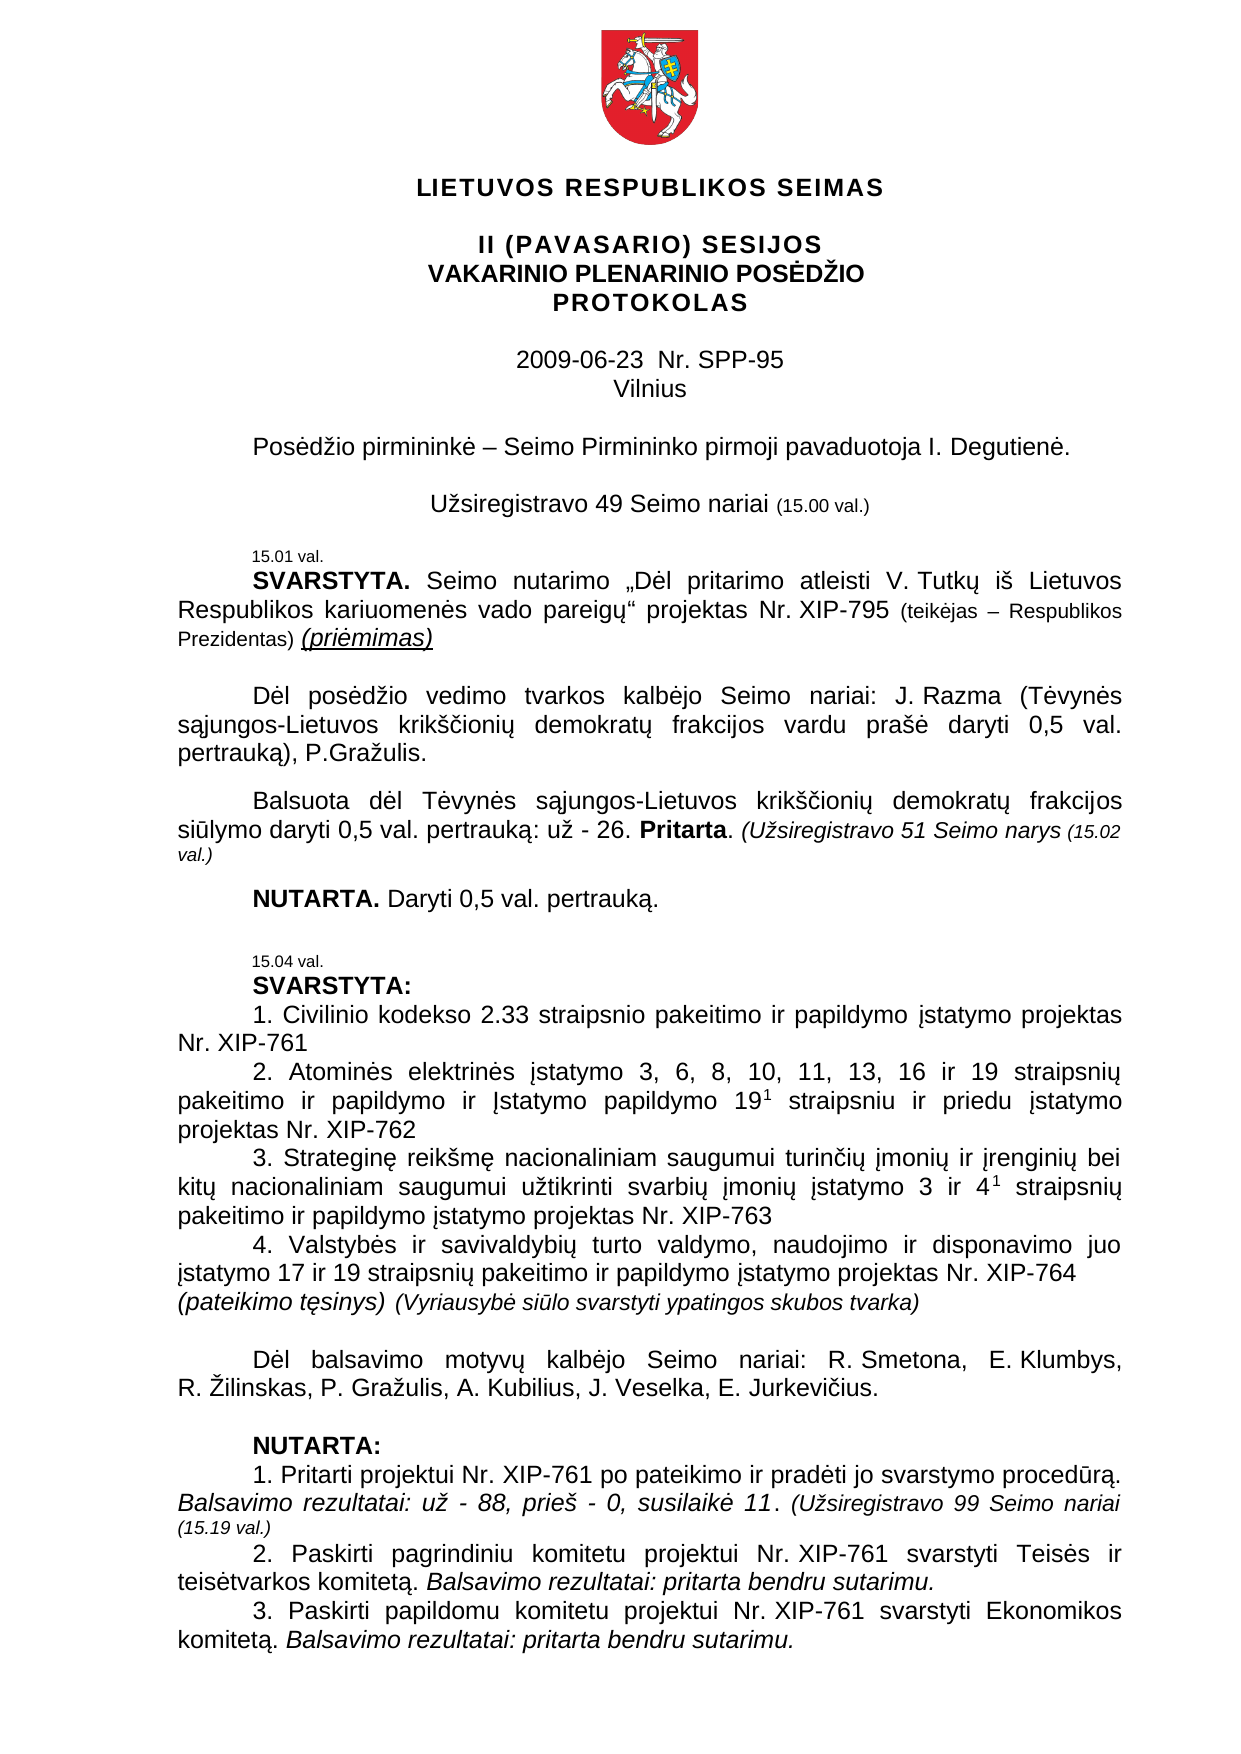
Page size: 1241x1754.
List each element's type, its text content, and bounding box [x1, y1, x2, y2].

text 15.01 val. [177, 547, 1122, 566]
text 4. Valstybės ir savivaldybių turto valdymo, naudojimo ir disponavimo juo įstatymo 17 ir 19 straipsnių pakeitimo ir papildymo įstatymo projektas Nr. XIP-764 [177, 1229, 1122, 1287]
text 3. Paskirti papildomu komitetu projektui Nr. XIP-761 svarstyti Ekonomikos komitetą. Balsavimo rezultatai: pritarta bendru sutarimu. [177, 1596, 1122, 1654]
text 3. Strateginę reikšmę nacionaliniam saugumui turinčių įmonių ir įrenginių bei kitų nacionaliniam saugumui užtikrinti svarbių įmonių įstatymo 3 ir 41 straipsnių pakeitimo ir papildymo įstatymo projektas Nr. XIP-763 [177, 1143, 1122, 1229]
text (pateikimo tęsinys) (Vyriausybė siūlo svarstyti ypatingos skubos tvarka) [177, 1287, 1122, 1316]
text NUTARTA: [177, 1431, 1122, 1459]
text PROTOKOLAS [177, 288, 1122, 317]
subtitle VAKARINIO PLENARINIO POSĖDŽIO [177, 259, 1122, 288]
text 1. Pritarti projektui Nr. XIP-761 po pateikimo ir pradėti jo svarstymo procedūrą. Balsavimo rezultatai: už - 88, prieš - 0, susilaikė 11. (Užsiregistravo 99 Seimo nariai (15.19 val.) [177, 1459, 1122, 1539]
text NUTARTA. Daryti 0,5 val. pertrauką. [177, 884, 1122, 913]
text Dėl posėdžio vedimo tvarkos kalbėjo Seimo nariai: J. Razma (Tėvynės sąjungos-Lietuvos krikščionių demokratų frakcijos vardu prašė daryti 0,5 val. pertrauką), P.Gražulis. [177, 681, 1122, 767]
text Užsiregistravo 49 Seimo nariai (15.00 val.) [177, 489, 1122, 518]
text 2. Atominės elektrinės įstatymo 3, 6, 8, 10, 11, 13, 16 ir 19 straipsnių pakeitimo ir papildymo ir Įstatymo papildymo 191 straipsniu ir priedu įstatymo projektas Nr. XIP-762 [177, 1057, 1122, 1143]
text 2009-06-23 Nr. SPP-95 [177, 345, 1122, 374]
text 15.04 val. [177, 952, 1122, 971]
text LIETUVOS RESPUBLIKOS SEIMAS [177, 173, 1122, 202]
text Dėl balsavimo motyvų kalbėjo Seimo nariai: R. Smetona, E. Klumbys, R. Žilinskas, P. Gražulis, A. Kubilius, J. Veselka, E. Jurkevičius. [177, 1344, 1122, 1402]
text 2. Paskirti pagrindiniu komitetu projektui Nr. XIP-761 svarstyti Teisės ir teisėtvarkos komitetą. Balsavimo rezultatai: pritarta bendru sutarimu. [177, 1539, 1122, 1596]
text 1. Civilinio kodekso 2.33 straipsnio pakeitimo ir papildymo įstatymo projektas Nr. XIP-761 [177, 999, 1122, 1057]
text Posėdžio pirmininkė – Seimo Pirmininko pirmoji pavaduotoja I. Degutienė. [177, 432, 1122, 460]
text Balsuota dėl Tėvynės sąjungos-Lietuvos krikščionių demokratų frakcijos siūlymo daryti 0,5 val. pertrauką: už - 26. Pritarta. (Užsiregistravo 51 Seimo narys (15.02 val.) [177, 786, 1122, 865]
text SVARSTYTA. Seimo nutarimo „Dėl pritarimo atleisti V. Tutkų iš Lietuvos Respublikos kariuomenės vado pareigų“ projektas Nr. XIP-795 (teikėjas – Respublikos Prezidentas) (priėmimas) [177, 566, 1122, 652]
text II (PAVASARIO) SESIJOS [177, 230, 1122, 259]
text Vilnius [177, 374, 1122, 403]
text SVARSTYTA: [177, 971, 1122, 999]
